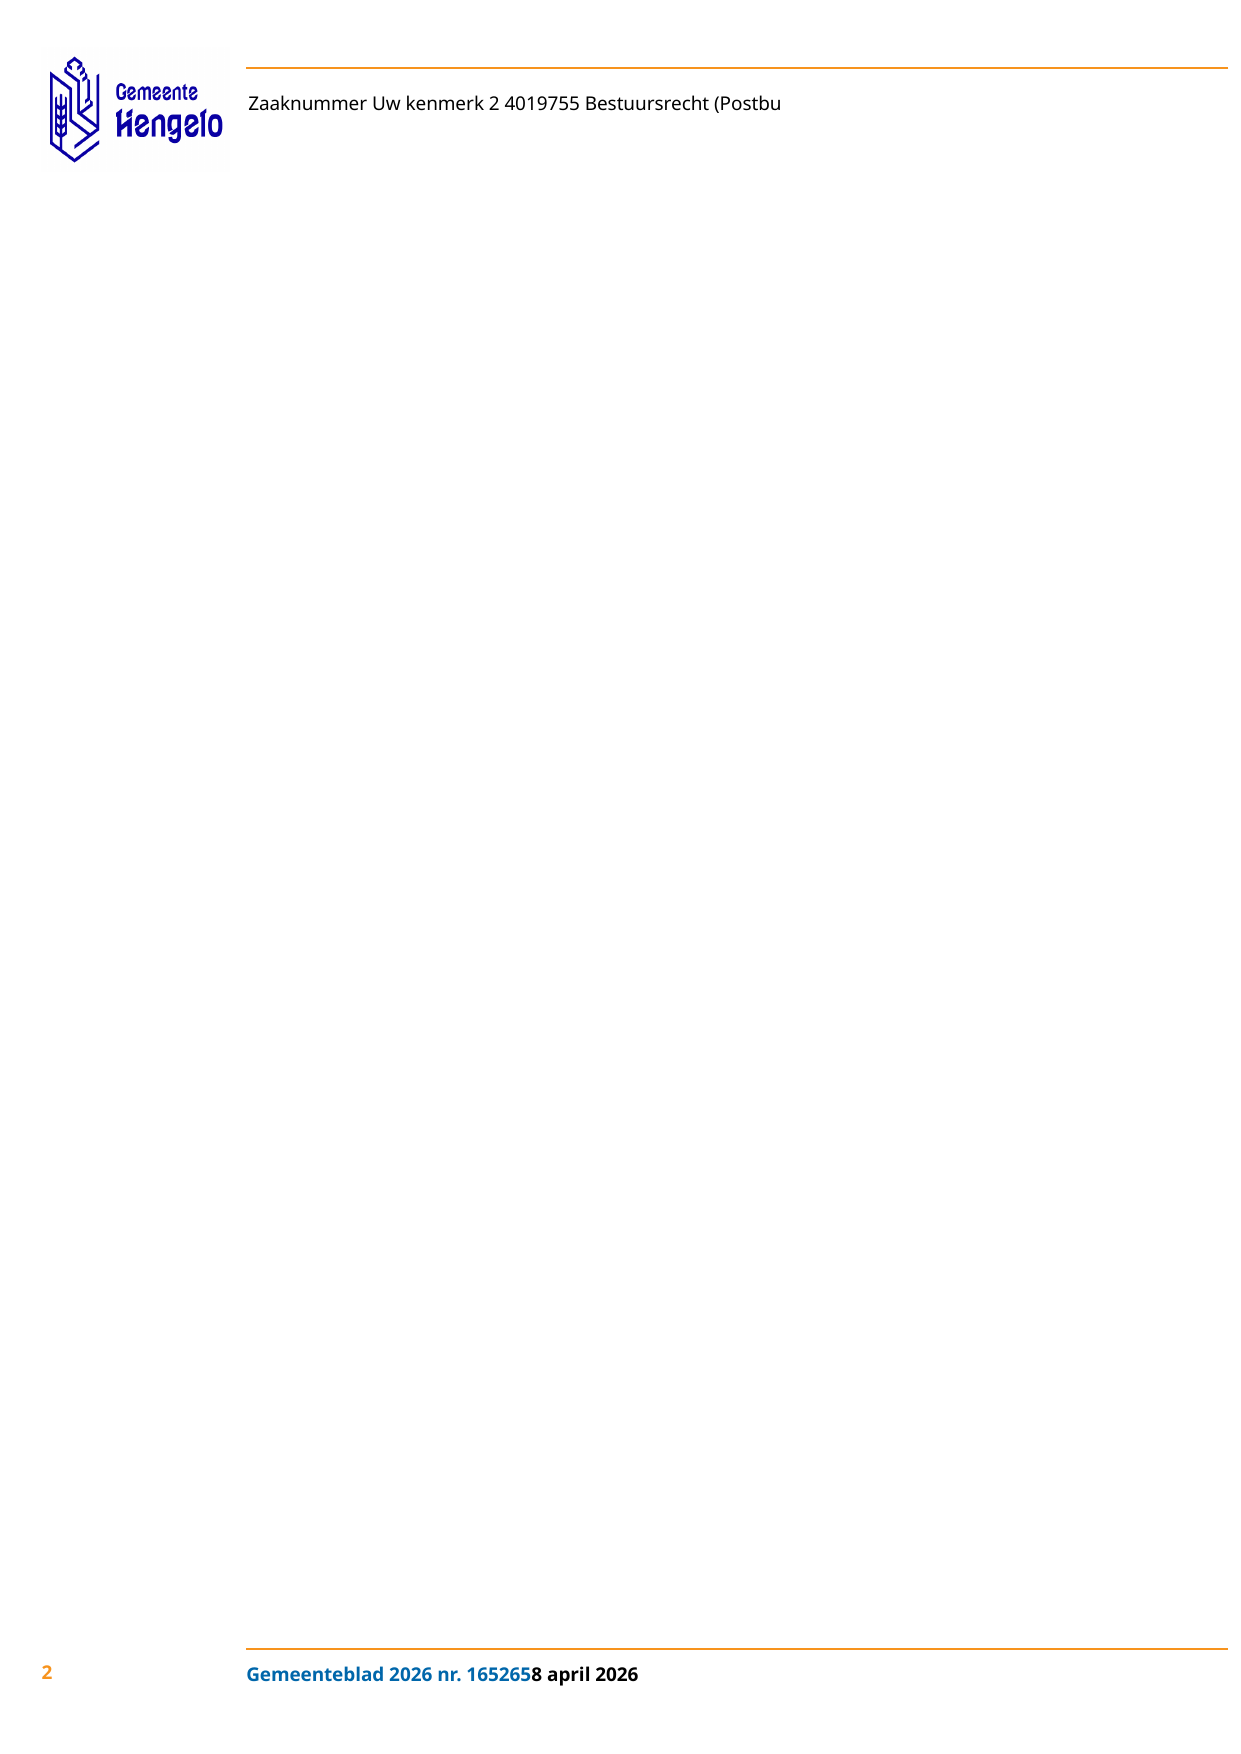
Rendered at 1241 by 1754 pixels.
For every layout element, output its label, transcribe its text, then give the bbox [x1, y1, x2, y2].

text Zaaknummer Uw kenmerk 2 4019755 Bestuursrecht (Postbu [248, 95, 1152, 114]
picture [41, 47, 231, 172]
